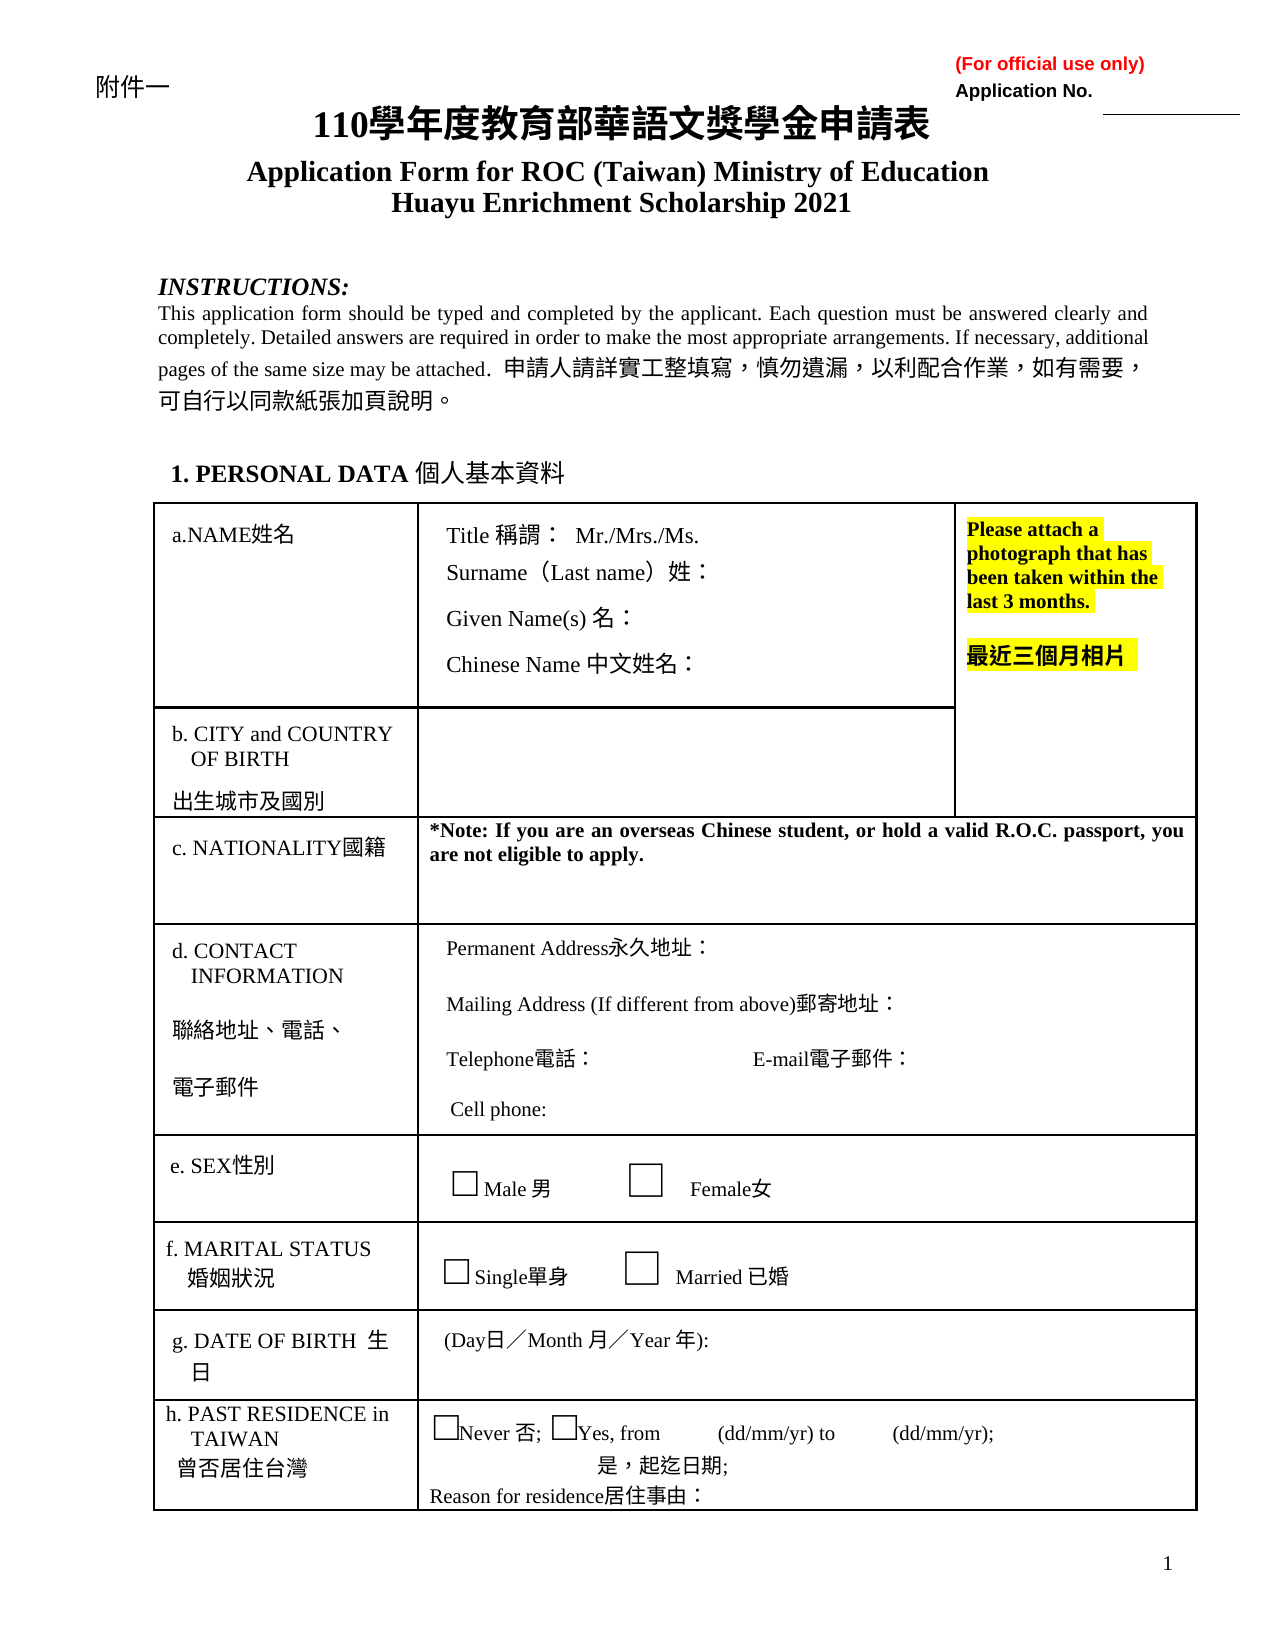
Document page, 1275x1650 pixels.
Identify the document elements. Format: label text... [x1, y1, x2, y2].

table_cell b. CITY and COUNTRY OF BIRTH 出生城市及國別 [155, 709, 417, 816]
text Huayu Enrichment Scholarship 2021 [70, 187, 1173, 219]
table_cell □ Single單身 □ Married 已婚 [419, 1223, 1195, 1308]
text 110學年度教育部華語文獎學金申請表 [70, 103, 1173, 144]
text 1. PERSONAL DATA 個人基本資料 [70, 453, 1173, 489]
table_header a.NAME姓名 [155, 504, 417, 706]
table_cell *Note: If you are an overseas Chinese student, or hold a valid R.O.C. passport, you are not eligible to apply. [419, 818, 1195, 923]
table_cell (Day日／Month 月／Year 年): [419, 1311, 1195, 1399]
table_cell c. NATIONALITY國籍 [155, 818, 417, 923]
table_header Please attach a photograph that has been taken within the last 3 months. 最近三個月相片 [956, 504, 1195, 816]
table_header Title 稱謂： Mr./Mrs./Ms. Surname（Last name）姓： Given Name(s) 名： Chinese Name 中文姓名： [419, 504, 954, 706]
table_cell □Never 否; □Yes, from (dd/mm/yr) to (dd/mm/yr); 是，起迄日期; Reason for residence居住事由： [419, 1401, 1195, 1509]
text INSTRUCTIONS: [158, 272, 1150, 301]
table_cell Permanent Address永久地址： Mailing Address (If different from above)郵寄地址： Telephone電話： E-mail電子郵件： Cell phone: [419, 925, 1195, 1134]
table_cell f. MARITAL STATUS 婚姻狀況 [155, 1223, 417, 1308]
table_cell e. SEX性別 [155, 1136, 417, 1221]
table_cell [419, 709, 954, 816]
table_cell □ Male 男 □ Female女 [419, 1136, 1195, 1221]
text Application Form for ROC (Taiwan) Ministry of Education [70, 156, 1173, 187]
table_cell h. PAST RESIDENCE in TAIWAN 曾否居住台灣 [155, 1401, 417, 1509]
text 附件一 [71, 67, 194, 103]
table_cell g. DATE OF BIRTH 生日 [155, 1311, 417, 1399]
table_cell d. CONTACT INFORMATION 聯絡地址、電話、 電子郵件 [155, 925, 417, 1134]
text This application form should be typed and completed by the applicant. Each question must be answered clearly and completely. Detailed answers are required in order to make the most appropriate arrangements. If necessary, additional pages of the same size may be attached. 申請人請詳實工整填寫，慎勿遺漏，以利配合作業，如有需要，可自行以同款紙張加頁說明。 [158, 301, 1150, 416]
